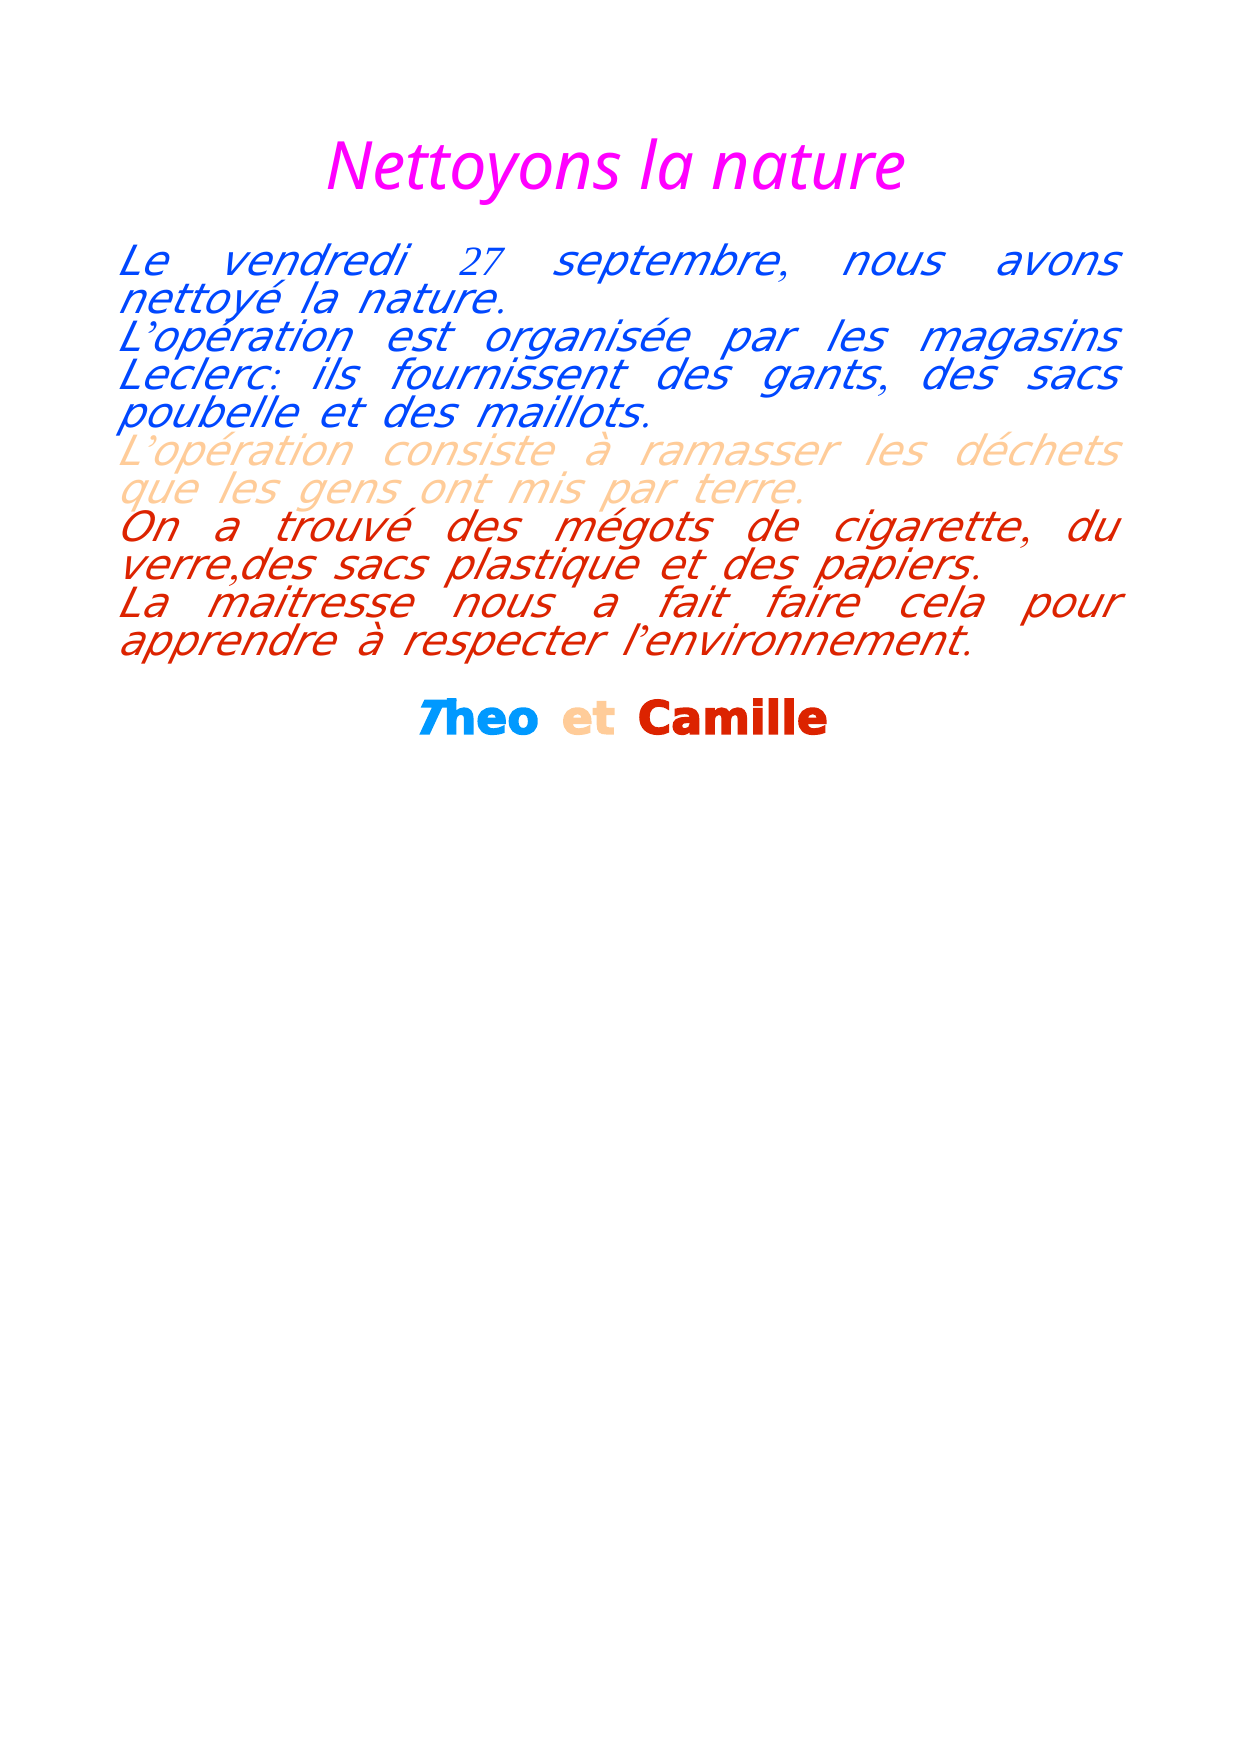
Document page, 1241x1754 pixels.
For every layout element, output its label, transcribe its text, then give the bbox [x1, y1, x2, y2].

text L’opération consiste à ramasser les déchets que les gens ont mis par terre. [118, 436, 1122, 512]
text Le vendredi 27 septembre, nous avons nettoyé la nature. [118, 247, 1122, 323]
text La maitresse nous a fait faire cela pour apprendre à respecter l’environnement. [118, 588, 1122, 664]
text Nettoyons la nature [118, 118, 1122, 209]
text On a trouvé des mégots de cigarette, du verre,des sacs plastique et des papiers. [118, 512, 1122, 588]
text L’opération est organisée par les magasins Leclerc: ils fournissent des gants, des sacs poubelle et des maillots. [118, 323, 1122, 436]
text Theo et Camille [118, 702, 1122, 743]
